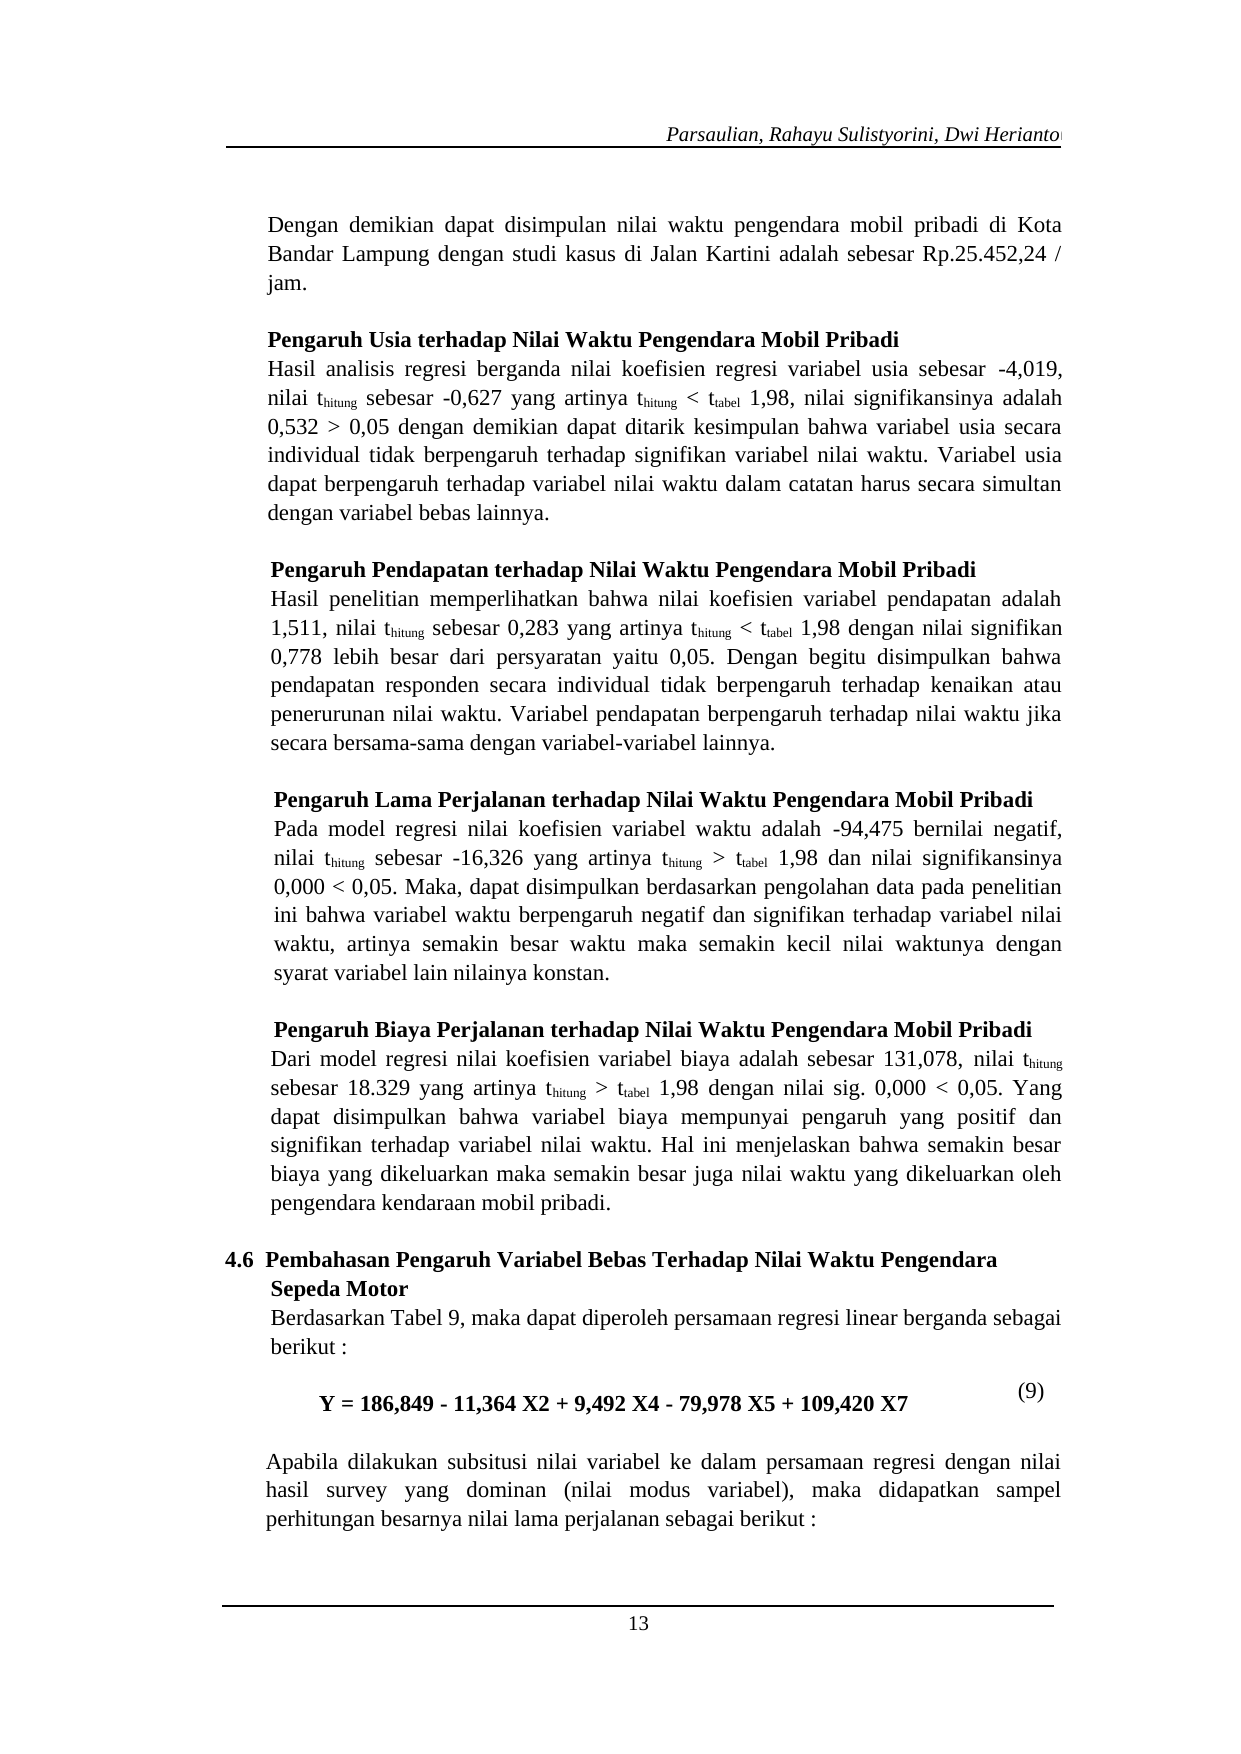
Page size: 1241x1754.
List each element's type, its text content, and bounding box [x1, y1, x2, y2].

table_header (9) [958, 1359, 1050, 1422]
text Dengan demikian dapat disimpulan nilai waktu pengendara mobil pribadi di Kota Bandar Lampung dengan studi kasus di Jalan Kartini adalah sebesar Rp.25.452,24 / jam. [267, 209, 1063, 295]
text Hasil penelitian memperlihatkan bahwa nilai koefisien variabel pendapatan adalah 1,511, nilai thitung sebesar 0,283 yang artinya thitung < ttabel 1,98 dengan nilai signifikan 0,778 lebih besar dari persyaratan yaitu 0,05. Dengan begitu disimpulkan bahwa pendapatan responden secara individual tidak berpengaruh terhadap kenaikan atau penerurunan nilai waktu. Variabel pendapatan berpengaruh terhadap nilai waktu jika secara bersama-sama dengan variabel-variabel lainnya. [270, 583, 1063, 755]
table_header Y = 186,849 - 11,364 X2 + 9,492 X4 - 79,978 X5 + 109,420 X7 [269, 1359, 958, 1422]
text Hasil analisis regresi berganda nilai koefisien regresi variabel usia sebesar -4,019, nilai thitung sebesar -0,627 yang artinya thitung < ttabel 1,98, nilai signifikansinya adalah 0,532 > 0,05 dengan demikian dapat ditarik kesimpulan bahwa variabel usia secara individual tidak berpengaruh terhadap signifikan variabel nilai waktu. Variabel usia dapat berpengaruh terhadap variabel nilai waktu dalam catatan harus secara simultan dengan variabel bebas lainnya. [267, 353, 1063, 525]
text Pengaruh Pendapatan terhadap Nilai Waktu Pengendara Mobil Pribadi [270, 554, 1063, 583]
text Pada model regresi nilai koefisien variabel waktu adalah -94,475 bernilai negatif, nilai thitung sebesar -16,326 yang artinya thitung > ttabel 1,98 dan nilai signifikansinya 0,000 < 0,05. Maka, dapat disimpulkan berdasarkan pengolahan data pada penelitian ini bahwa variabel waktu berpengaruh negatif dan signifikan terhadap variabel nilai waktu, artinya semakin besar waktu maka semakin kecil nilai waktunya dengan syarat variabel lain nilainya konstan. [273, 813, 1063, 985]
text Pengaruh Usia terhadap Nilai Waktu Pengendara Mobil Pribadi [267, 324, 1063, 353]
text 4.6 Pembahasan Pengaruh Variabel Bebas Terhadap Nilai Waktu Pengendara Sepeda Motor [225, 1244, 1063, 1302]
text Berdasarkan Tabel 9, maka dapat diperoleh persamaan regresi linear berganda sebagai berikut : [270, 1302, 1063, 1359]
text Apabila dilakukan subsitusi nilai variabel ke dalam persamaan regresi dengan nilai hasil survey yang dominan (nilai modus variabel), maka didapatkan sampel perhitungan besarnya nilai lama perjalanan sebagai berikut : [266, 1422, 1063, 1532]
text Pengaruh Biaya Perjalanan terhadap Nilai Waktu Pengendara Mobil Pribadi [273, 1014, 1063, 1043]
text Pengaruh Lama Perjalanan terhadap Nilai Waktu Pengendara Mobil Pribadi [273, 784, 1063, 813]
text Dari model regresi nilai koefisien variabel biaya adalah sebesar 131,078, nilai thitung sebesar 18.329 yang artinya thitung > ttabel 1,98 dengan nilai sig. 0,000 < 0,05. Yang dapat disimpulkan bahwa variabel biaya mempunyai pengaruh yang positif dan signifikan terhadap variabel nilai waktu. Hal ini menjelaskan bahwa semakin besar biaya yang dikeluarkan maka semakin besar juga nilai waktu yang dikeluarkan oleh pengendara kendaraan mobil pribadi. [270, 1043, 1063, 1215]
